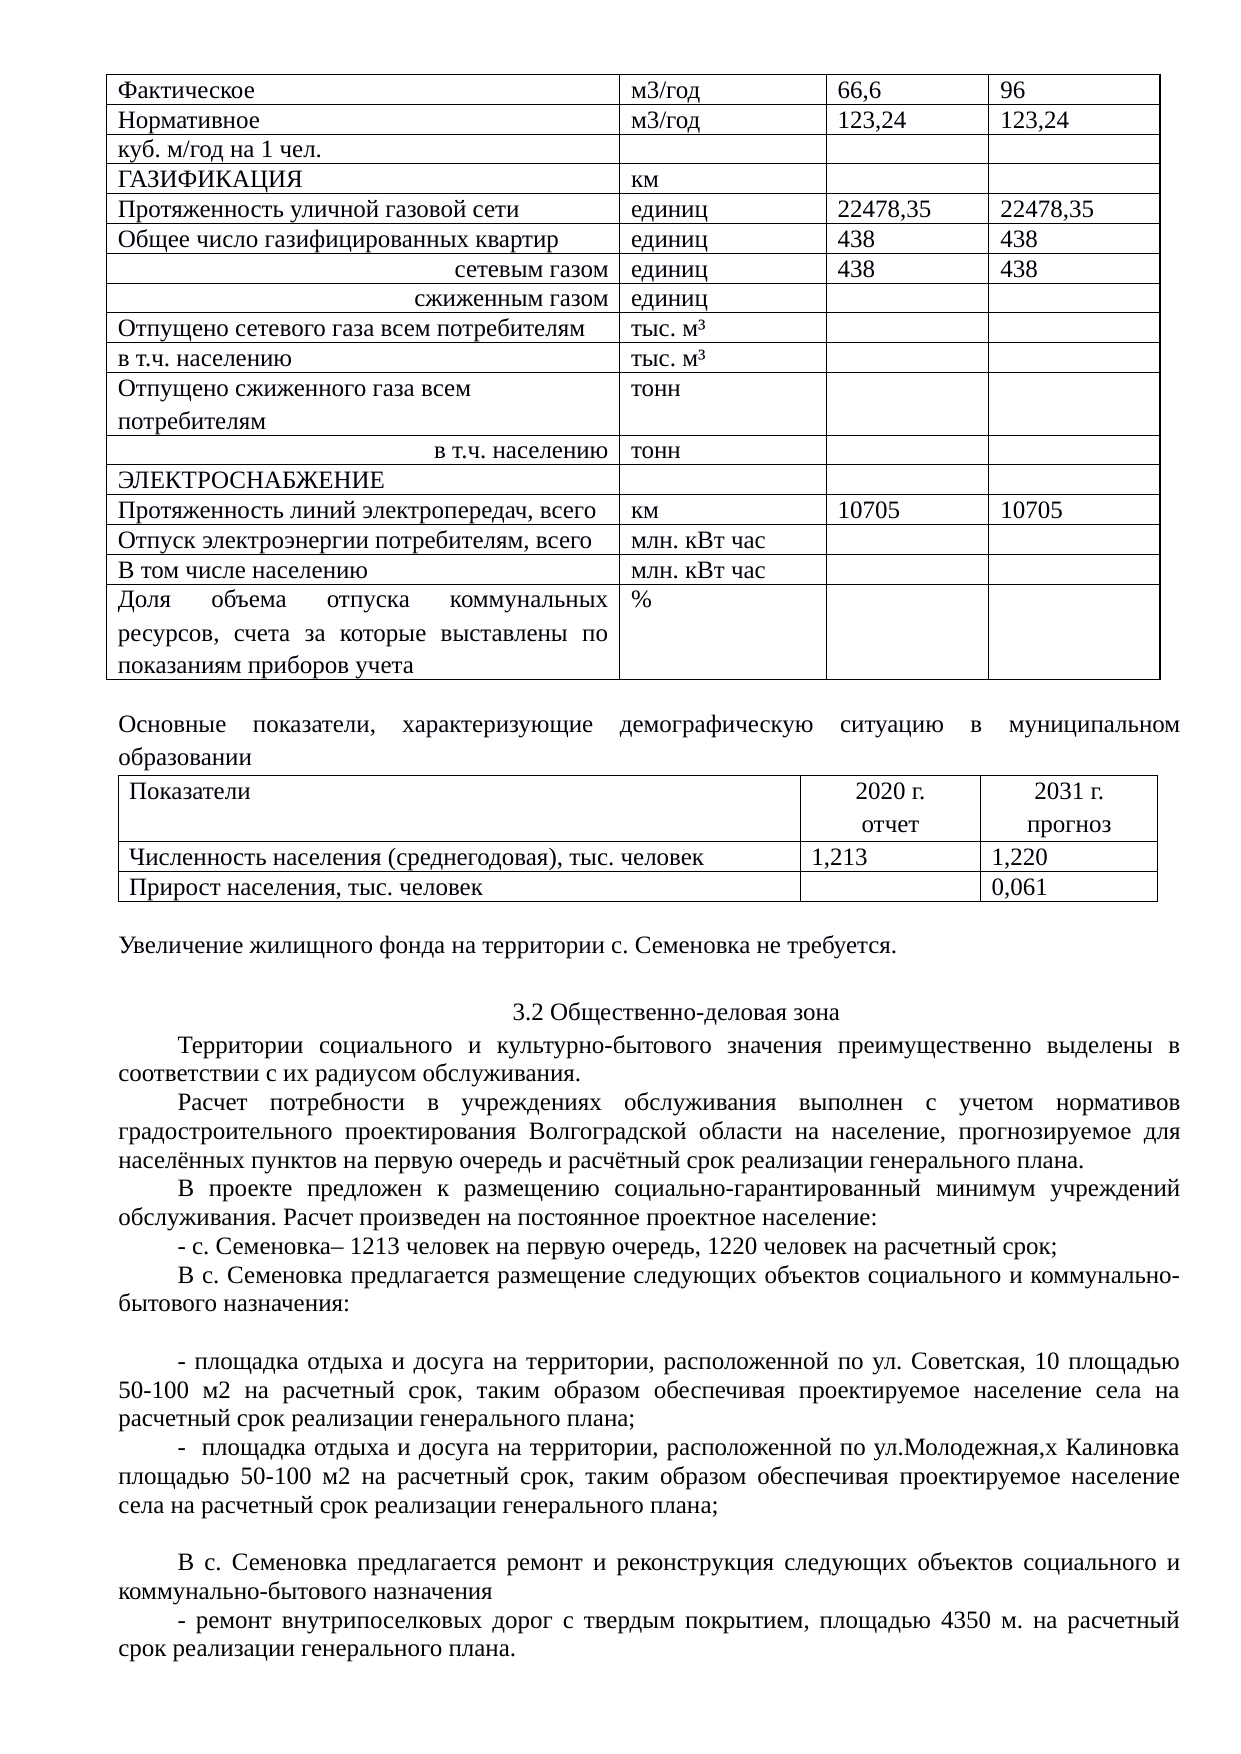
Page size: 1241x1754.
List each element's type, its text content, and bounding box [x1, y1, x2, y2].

table_cell сетевым газом [107, 254, 619, 282]
table_cell [989, 373, 1159, 434]
table_cell Протяженность уличной газовой сети [107, 194, 619, 223]
table_cell Отпущено сжиженного газа всем потребителям [107, 373, 619, 434]
table_cell Протяженность линий электропередач, всего [107, 495, 619, 524]
text - площадка отдыха и досуга на территории, расположенной по ул.Молодежная,х Калиновка площадью 50-100 м2 на расчетный срок, таким образом обеспечивая проектируемое население села на расчетный срок реализации генерального плана; [118, 1432, 1181, 1518]
table_cell [827, 373, 988, 434]
table_cell 96 [989, 75, 1159, 104]
table_cell [989, 465, 1159, 494]
table_cell тыс. м³ [620, 313, 826, 342]
table_cell 123,24 [989, 105, 1159, 133]
table_cell 438 [827, 254, 988, 282]
table_cell [827, 525, 988, 554]
table_cell [827, 135, 988, 163]
text Расчет потребности в учреждениях обслуживания выполнен с учетом нормативов градостроительного проектирования Волгоградской области на население, прогнозируемое для населённых пунктов на первую очередь и расчётный срок реализации генерального плана. [118, 1087, 1181, 1173]
table_cell в т.ч. населению [107, 436, 619, 464]
table_cell [989, 284, 1159, 312]
table_cell [989, 135, 1159, 163]
table_cell в т.ч. населению [107, 343, 619, 372]
table_cell 66,6 [827, 75, 988, 104]
table_cell 438 [827, 224, 988, 253]
table_cell В том числе населению [107, 555, 619, 583]
text - ремонт внутрипоселковых дорог с твердым покрытием, площадью 4350 м. на расчетный срок реализации генерального плана. [118, 1605, 1181, 1662]
table_cell % [620, 585, 826, 679]
table_cell [827, 585, 988, 679]
table_cell [827, 436, 988, 464]
table_cell [827, 343, 988, 372]
table_cell [989, 436, 1159, 464]
table_cell куб. м/год на 1 чел. [107, 135, 619, 163]
table_cell Доля объема отпуска коммунальных ресурсов, счета за которые выставлены по показаниям приборов учета [107, 585, 619, 679]
text Территории социального и культурно-бытового значения преимущественно выделены в соответствии с их радиусом обслуживания. [118, 1030, 1181, 1087]
table_cell единиц [620, 254, 826, 282]
table_cell 1,220 [981, 842, 1157, 871]
table_cell тонн [620, 373, 826, 434]
table_cell Прирост населения, тыс. человек [119, 872, 800, 901]
table_cell [827, 465, 988, 494]
table_cell тыс. м³ [620, 343, 826, 372]
table_cell 22478,35 [827, 194, 988, 223]
table_cell тонн [620, 436, 826, 464]
table_cell Отпуск электроэнергии потребителям, всего [107, 525, 619, 554]
table_cell [801, 872, 980, 901]
text В проекте предложен к размещению социально-гарантированный минимум учреждений обслуживания. Расчет произведен на постоянное проектное население: [118, 1173, 1181, 1231]
table_cell 438 [989, 254, 1159, 282]
table_cell Численность населения (среднегодовая), тыс. человек [119, 842, 800, 871]
table_cell м3/год [620, 105, 826, 133]
table_cell единиц [620, 224, 826, 253]
table_cell 123,24 [827, 105, 988, 133]
table_cell [989, 555, 1159, 583]
table_header 2031 г. прогноз [981, 776, 1157, 841]
table_cell [827, 284, 988, 312]
text - площадка отдыха и досуга на территории, расположенной по ул. Советская, 10 площадью 50-100 м2 на расчетный срок, таким образом обеспечивая проектируемое население села на расчетный срок реализации генерального плана; [118, 1346, 1181, 1432]
table_cell [989, 313, 1159, 342]
table_cell 10705 [989, 495, 1159, 524]
text Основные показатели, характеризующие демографическую ситуацию в муниципальном образовании [118, 709, 1181, 771]
table_cell единиц [620, 194, 826, 223]
table_cell Общее число газифицированных квартир [107, 224, 619, 253]
table_cell Нормативное [107, 105, 619, 133]
table_cell Отпущено сетевого газа всем потребителям [107, 313, 619, 342]
table_cell [827, 164, 988, 193]
text 3.2 Общественно-деловая зона [118, 997, 1181, 1025]
table_cell км [620, 164, 826, 193]
table_cell [620, 465, 826, 494]
table_cell [989, 585, 1159, 679]
table_cell 1,213 [801, 842, 980, 871]
table_cell [989, 343, 1159, 372]
table_cell млн. кВт час [620, 525, 826, 554]
table_cell ГАЗИФИКАЦИЯ [107, 164, 619, 193]
table_cell 0,061 [981, 872, 1157, 901]
table_cell [989, 164, 1159, 193]
table_cell единиц [620, 284, 826, 312]
table_cell 10705 [827, 495, 988, 524]
table_cell [620, 135, 826, 163]
table_cell млн. кВт час [620, 555, 826, 583]
table_cell [989, 525, 1159, 554]
text Увеличение жилищного фонда на территории с. Семеновка не требуется. [118, 931, 1181, 959]
text В с. Семеновка предлагается ремонт и реконструкция следующих объектов социального и коммунально-бытового назначения [118, 1547, 1181, 1605]
table_cell [827, 555, 988, 583]
table_cell м3/год [620, 75, 826, 104]
table_cell 438 [989, 224, 1159, 253]
table_header 2020 г. отчет [801, 776, 980, 841]
table_cell Фактическое [107, 75, 619, 104]
table_cell [827, 313, 988, 342]
table_cell км [620, 495, 826, 524]
text - с. Семеновка– 1213 человек на первую очередь, 1220 человек на расчетный срок; [118, 1231, 1181, 1260]
text В с. Семеновка предлагается размещение следующих объектов социального и коммунально-бытового назначения: [118, 1260, 1181, 1317]
table_header Показатели [119, 776, 800, 841]
table_cell 22478,35 [989, 194, 1159, 223]
table_cell ЭЛЕКТРОСНАБЖЕНИЕ [107, 465, 619, 494]
table_cell сжиженным газом [107, 284, 619, 312]
